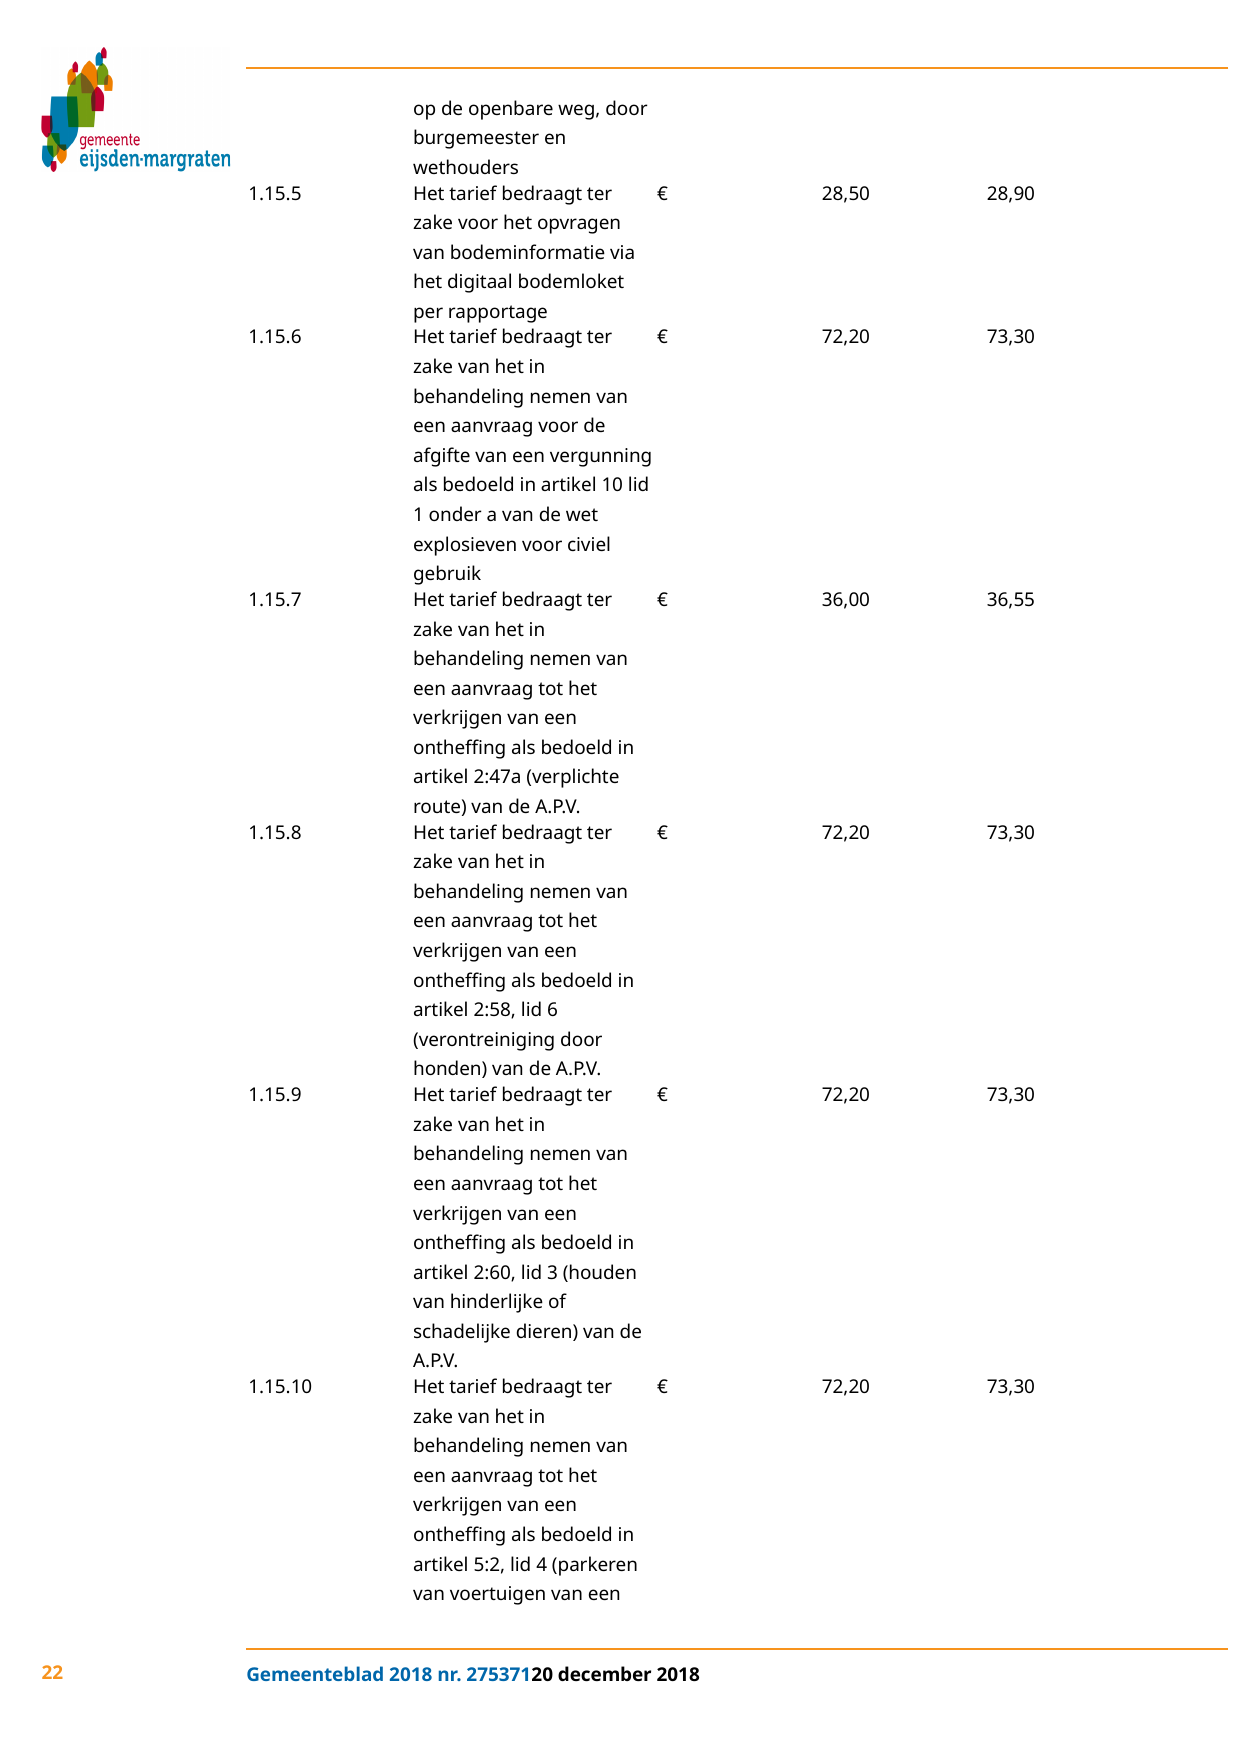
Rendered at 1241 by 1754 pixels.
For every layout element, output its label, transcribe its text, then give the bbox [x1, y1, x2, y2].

table_cell € [657, 324, 822, 586]
table_cell 1.15.6 [248, 324, 413, 586]
table_cell 1.15.10 [248, 1373, 413, 1606]
table_cell 1.15.9 [248, 1081, 413, 1373]
table_cell 72,20 [822, 1081, 987, 1373]
table_cell Het tarief bedraagt ter zake van het in behandeling nemen van een aanvraag voor de afgifte van een vergunning als bedoeld in artikel 10 lid 1 onder a van de wet explosieven voor civiel gebruik [413, 324, 657, 586]
table_cell € [657, 180, 822, 324]
table_cell Het tarief bedraagt ter zake voor het opvragen van bodeminformatie via het digitaal bodemloket per rapportage [413, 180, 657, 324]
table_cell 72,20 [822, 819, 987, 1081]
table_cell 1.15.7 [248, 586, 413, 819]
table_cell € [657, 1081, 822, 1373]
table_cell Het tarief bedraagt ter zake van het in behandeling nemen van een aanvraag tot het verkrijgen van een ontheffing als bedoeld in artikel 5:2, lid 4 (parkeren van voertuigen van een [413, 1373, 657, 1606]
table_cell 73,30 [987, 324, 1152, 586]
table_cell 28,50 [822, 180, 987, 324]
table_cell 1.15.8 [248, 819, 413, 1081]
table_cell 28,90 [987, 180, 1152, 324]
table_cell 36,55 [987, 586, 1152, 819]
table_cell € [657, 1373, 822, 1606]
table_cell Het tarief bedraagt ter zake van het in behandeling nemen van een aanvraag tot het verkrijgen van een ontheffing als bedoeld in artikel 2:58, lid 6 (verontreiniging door honden) van de A.P.V. [413, 819, 657, 1081]
table_cell [657, 95, 822, 180]
picture [41, 47, 231, 172]
table_cell 72,20 [822, 324, 987, 586]
table_cell 72,20 [822, 1373, 987, 1606]
table_cell Het tarief bedraagt ter zake van het in behandeling nemen van een aanvraag tot het verkrijgen van een ontheffing als bedoeld in artikel 2:47a (verplichte route) van de A.P.V. [413, 586, 657, 819]
table_cell [987, 95, 1152, 180]
table_cell 1.15.5 [248, 180, 413, 324]
table_cell € [657, 586, 822, 819]
table_cell 73,30 [987, 1373, 1152, 1606]
table_cell Het tarief bedraagt ter zake van het in behandeling nemen van een aanvraag tot het verkrijgen van een ontheffing als bedoeld in artikel 2:60, lid 3 (houden van hinderlijke of schadelijke dieren) van de A.P.V. [413, 1081, 657, 1373]
table_cell € [657, 819, 822, 1081]
table_cell 73,30 [987, 1081, 1152, 1373]
table_cell [822, 95, 987, 180]
table_cell 73,30 [987, 819, 1152, 1081]
table_cell op de openbare weg, door burgemeester en wethouders [413, 95, 657, 180]
table_cell 36,00 [822, 586, 987, 819]
table_cell [248, 95, 413, 180]
